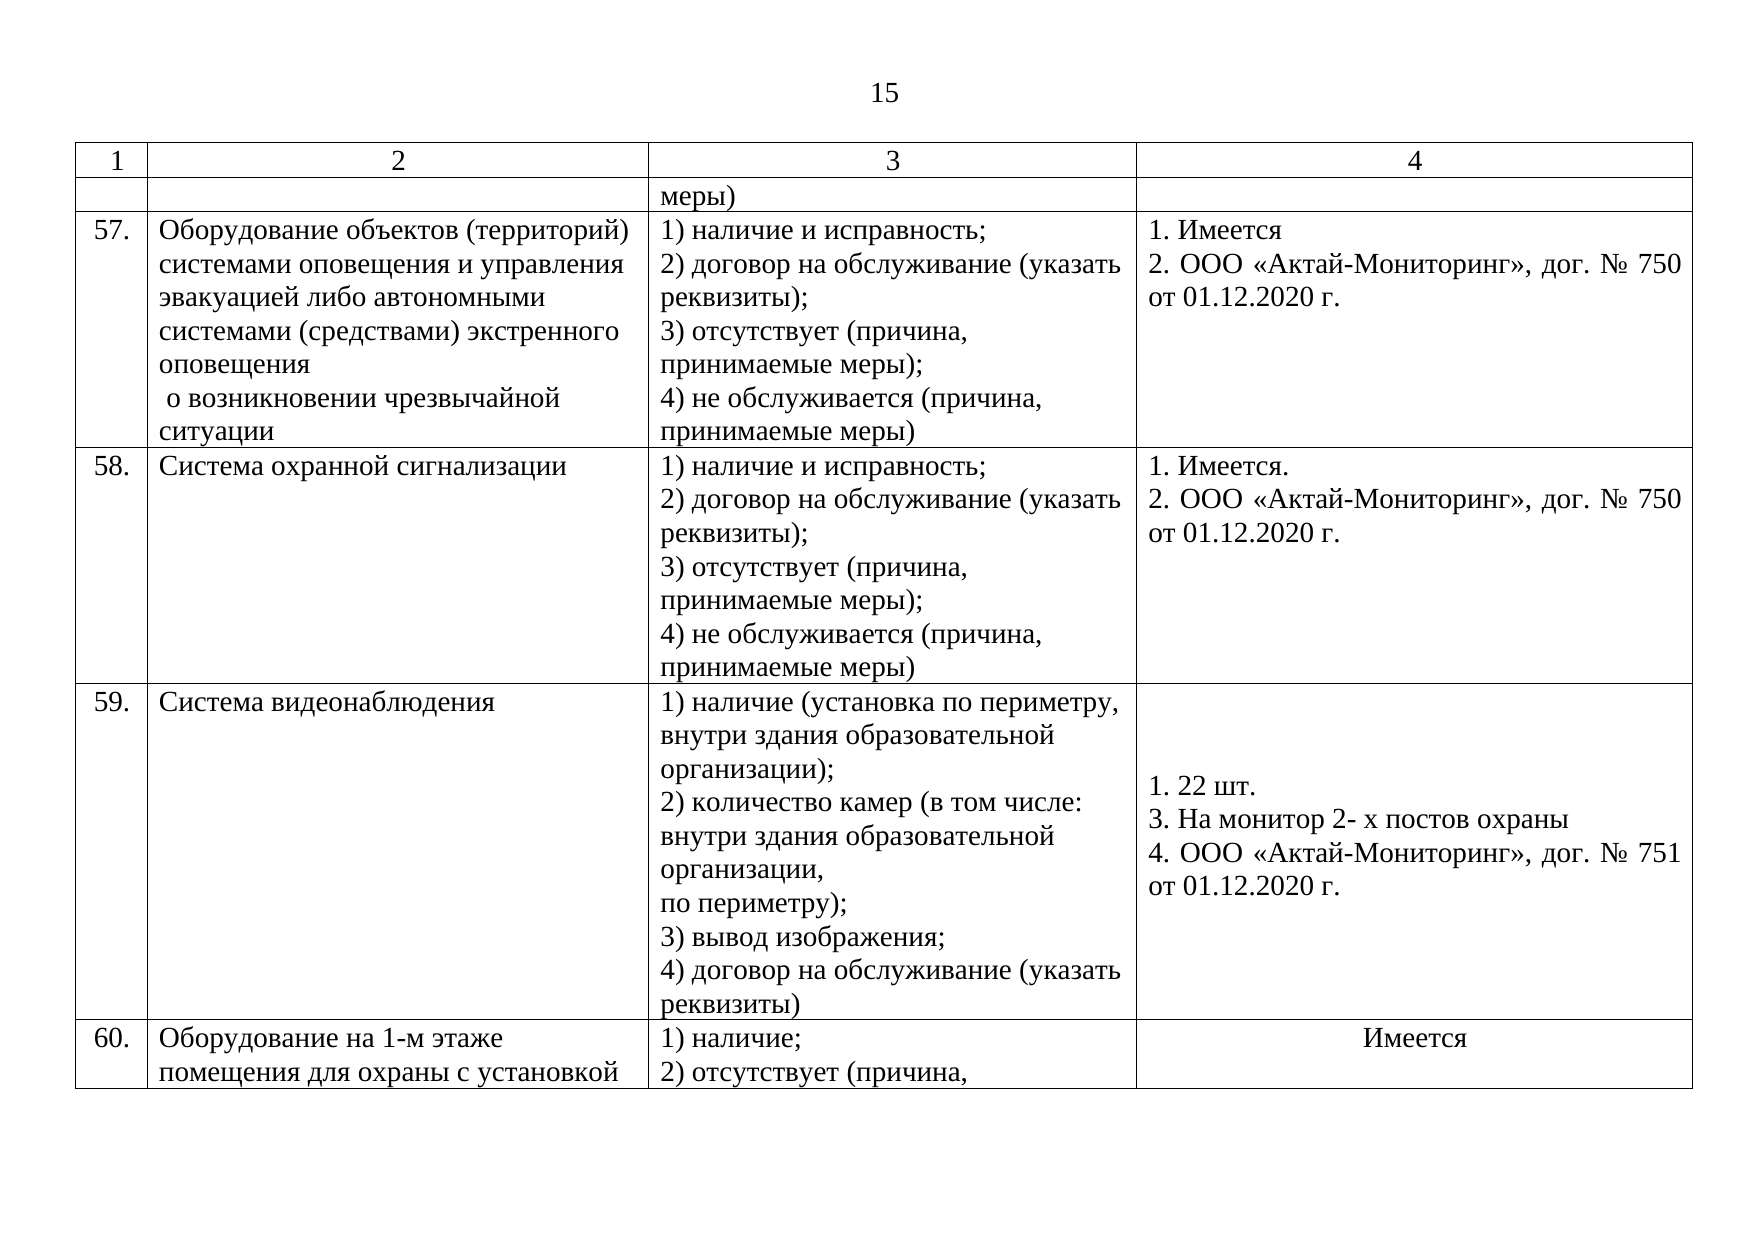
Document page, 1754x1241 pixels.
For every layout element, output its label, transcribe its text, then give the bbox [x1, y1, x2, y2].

table_cell 1. 22 шт. 3. На монитор 2- х постов охраны 4. ООО «Актай-Мониторинг», дог. № 751 от 01.12.2020 г. [1137, 684, 1692, 1019]
table_cell Имеется [1137, 1020, 1692, 1087]
table_cell [1137, 178, 1692, 211]
table_cell 60. [76, 1020, 147, 1087]
table_cell 1) наличие и исправность; 2) договор на обслуживание (указать реквизиты); 3) отсутствует (причина, принимаемые меры); 4) не обслуживается (причина, принимаемые меры) [649, 448, 1136, 683]
table_cell [76, 178, 147, 211]
table_cell 1. Имеется. 2. ООО «Актай-Мониторинг», дог. № 750 от 01.12.2020 г. [1137, 448, 1692, 683]
table_header 1 [76, 143, 147, 177]
table_cell 1. Имеется 2. ООО «Актай-Мониторинг», дог. № 750 от 01.12.2020 г. [1137, 212, 1692, 447]
table_cell Система охранной сигнализации [148, 448, 648, 683]
table_header 4 [1137, 143, 1692, 177]
table_cell Оборудование объектов (территорий) системами оповещения и управления эвакуацией либо автономными системами (средствами) экстренного оповещения о возникновении чрезвычайной ситуации [148, 212, 648, 447]
table_cell 1) наличие и исправность; 2) договор на обслуживание (указать реквизиты); 3) отсутствует (причина, принимаемые меры); 4) не обслуживается (причина, принимаемые меры) [649, 212, 1136, 447]
table_cell Система видеонаблюдения [148, 684, 648, 1019]
table_header 3 [649, 143, 1136, 177]
table_cell 57. [76, 212, 147, 447]
table_cell Оборудование на 1-м этаже помещения для охраны с установкой [148, 1020, 648, 1087]
table_cell 59. [76, 684, 147, 1019]
table_header 2 [148, 143, 648, 177]
table_cell меры) [649, 178, 1136, 211]
table_cell 58. [76, 448, 147, 683]
table_cell 1) наличие (установка по периметру, внутри здания образовательной организации); 2) количество камер (в том числе: внутри здания образовательной организации, по периметру); 3) вывод изображения; 4) договор на обслуживание (указать реквизиты) [649, 684, 1136, 1019]
table_cell [148, 178, 648, 211]
table_cell 1) наличие; 2) отсутствует (причина, [649, 1020, 1136, 1087]
